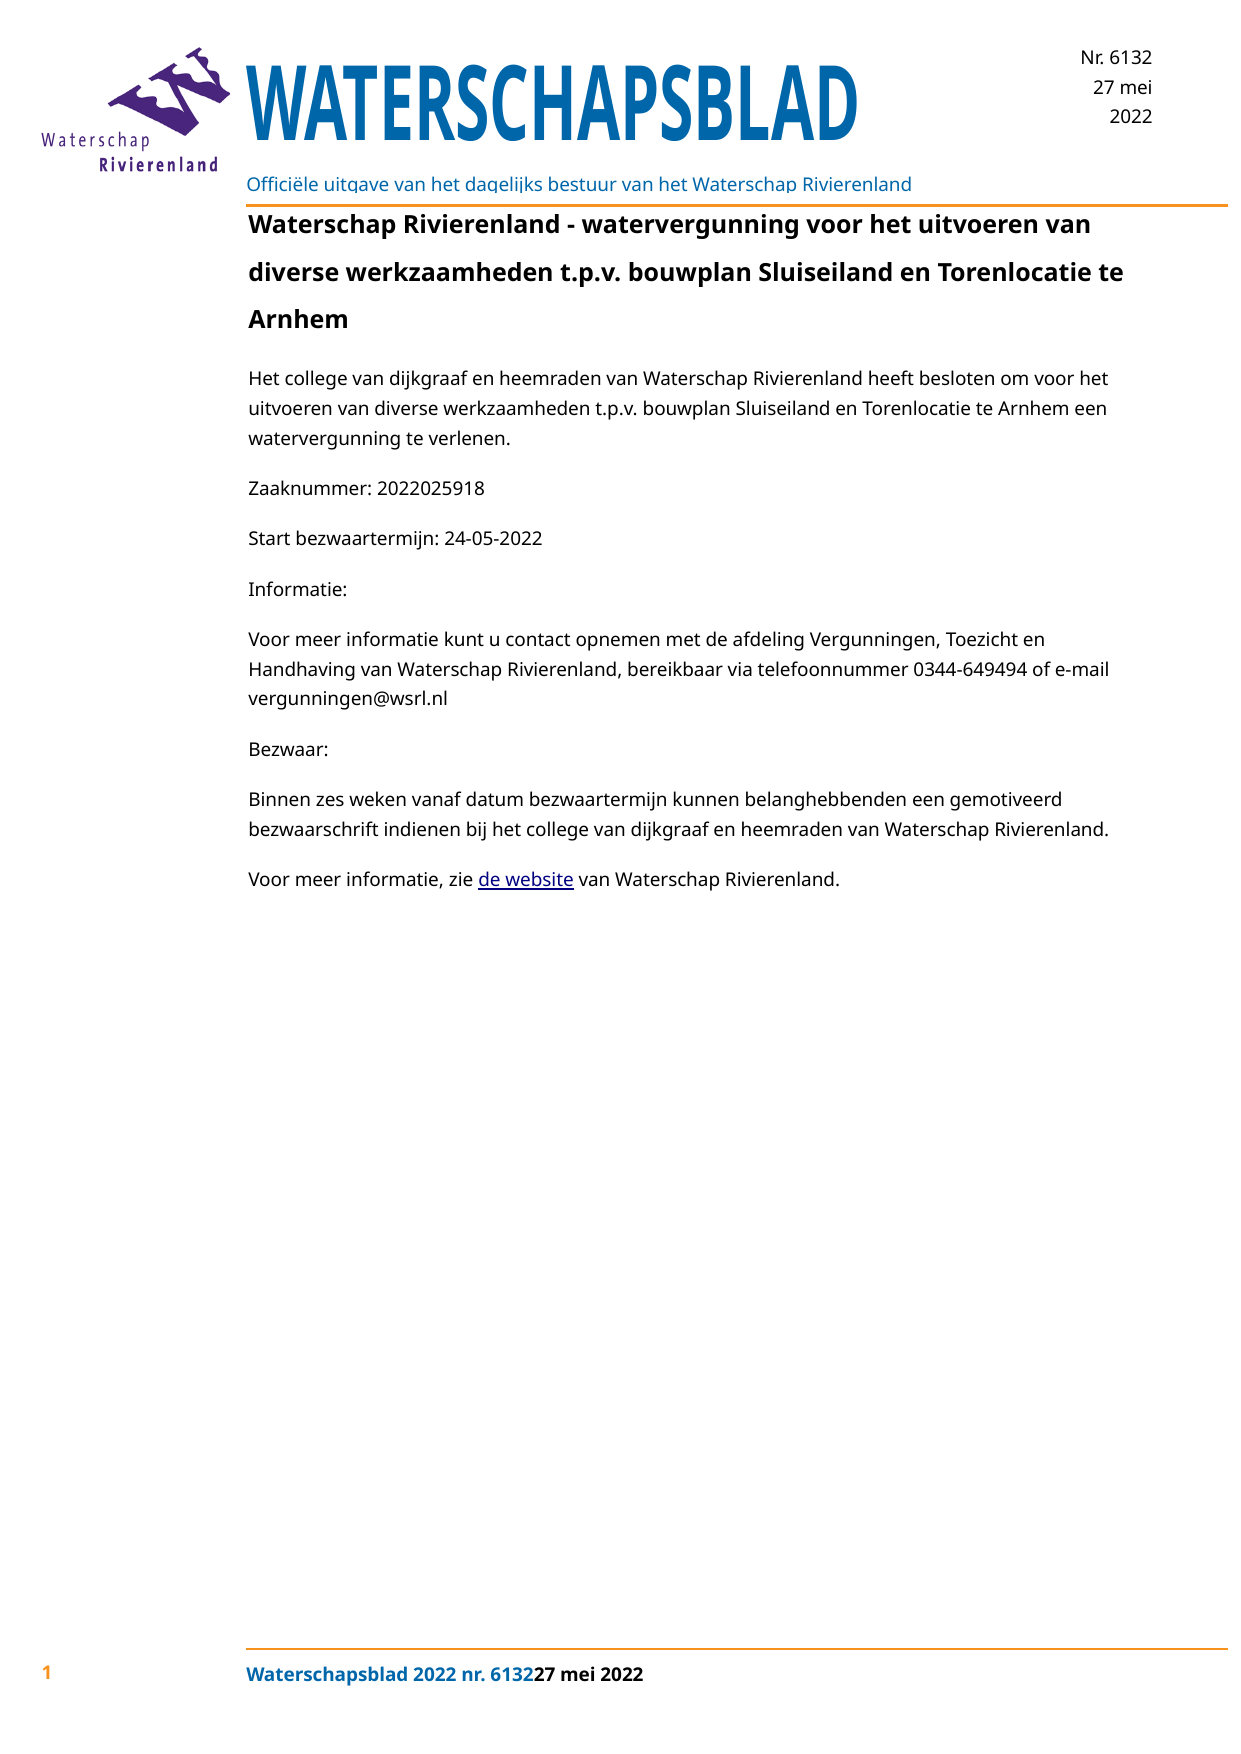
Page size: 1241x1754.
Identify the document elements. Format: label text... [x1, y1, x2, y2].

text Informatie: [248, 576, 1152, 602]
text Voor meer informatie kunt u contact opnemen met de afdeling Vergunningen, Toezicht en Handhaving van Waterschap Rivierenland, bereikbaar via telefoonnummer 0344-649494 of e-mail vergunningen@wsrl.nl [248, 626, 1152, 711]
picture [41, 47, 231, 172]
text Zaaknummer: 2022025918 [248, 475, 1152, 501]
text Het college van dijkgraaf en heemraden van Waterschap Rivierenland heeft besloten om voor het uitvoeren van diverse werkzaamheden t.p.v. bouwplan Sluiseiland en Torenlocatie te Arnhem een watervergunning te verlenen. [248, 366, 1152, 450]
text Waterschap Rivierenland - watervergunning voor het uitvoeren van diverse werkzaamheden t.p.v. bouwplan Sluiseiland en Torenlocatie te Arnhem [248, 207, 1152, 336]
text Bezwaar: [248, 736, 1152, 762]
text Binnen zes weken vanaf datum bezwaartermijn kunnen belanghebbenden een gemotiveerd bezwaarschrift indienen bij het college van dijkgraaf en heemraden van Waterschap Rivierenland. [248, 786, 1152, 842]
text Voor meer informatie, zie de website van Waterschap Rivierenland. [248, 866, 1152, 892]
text Start bezwaartermijn: 24-05-2022 [248, 526, 1152, 551]
